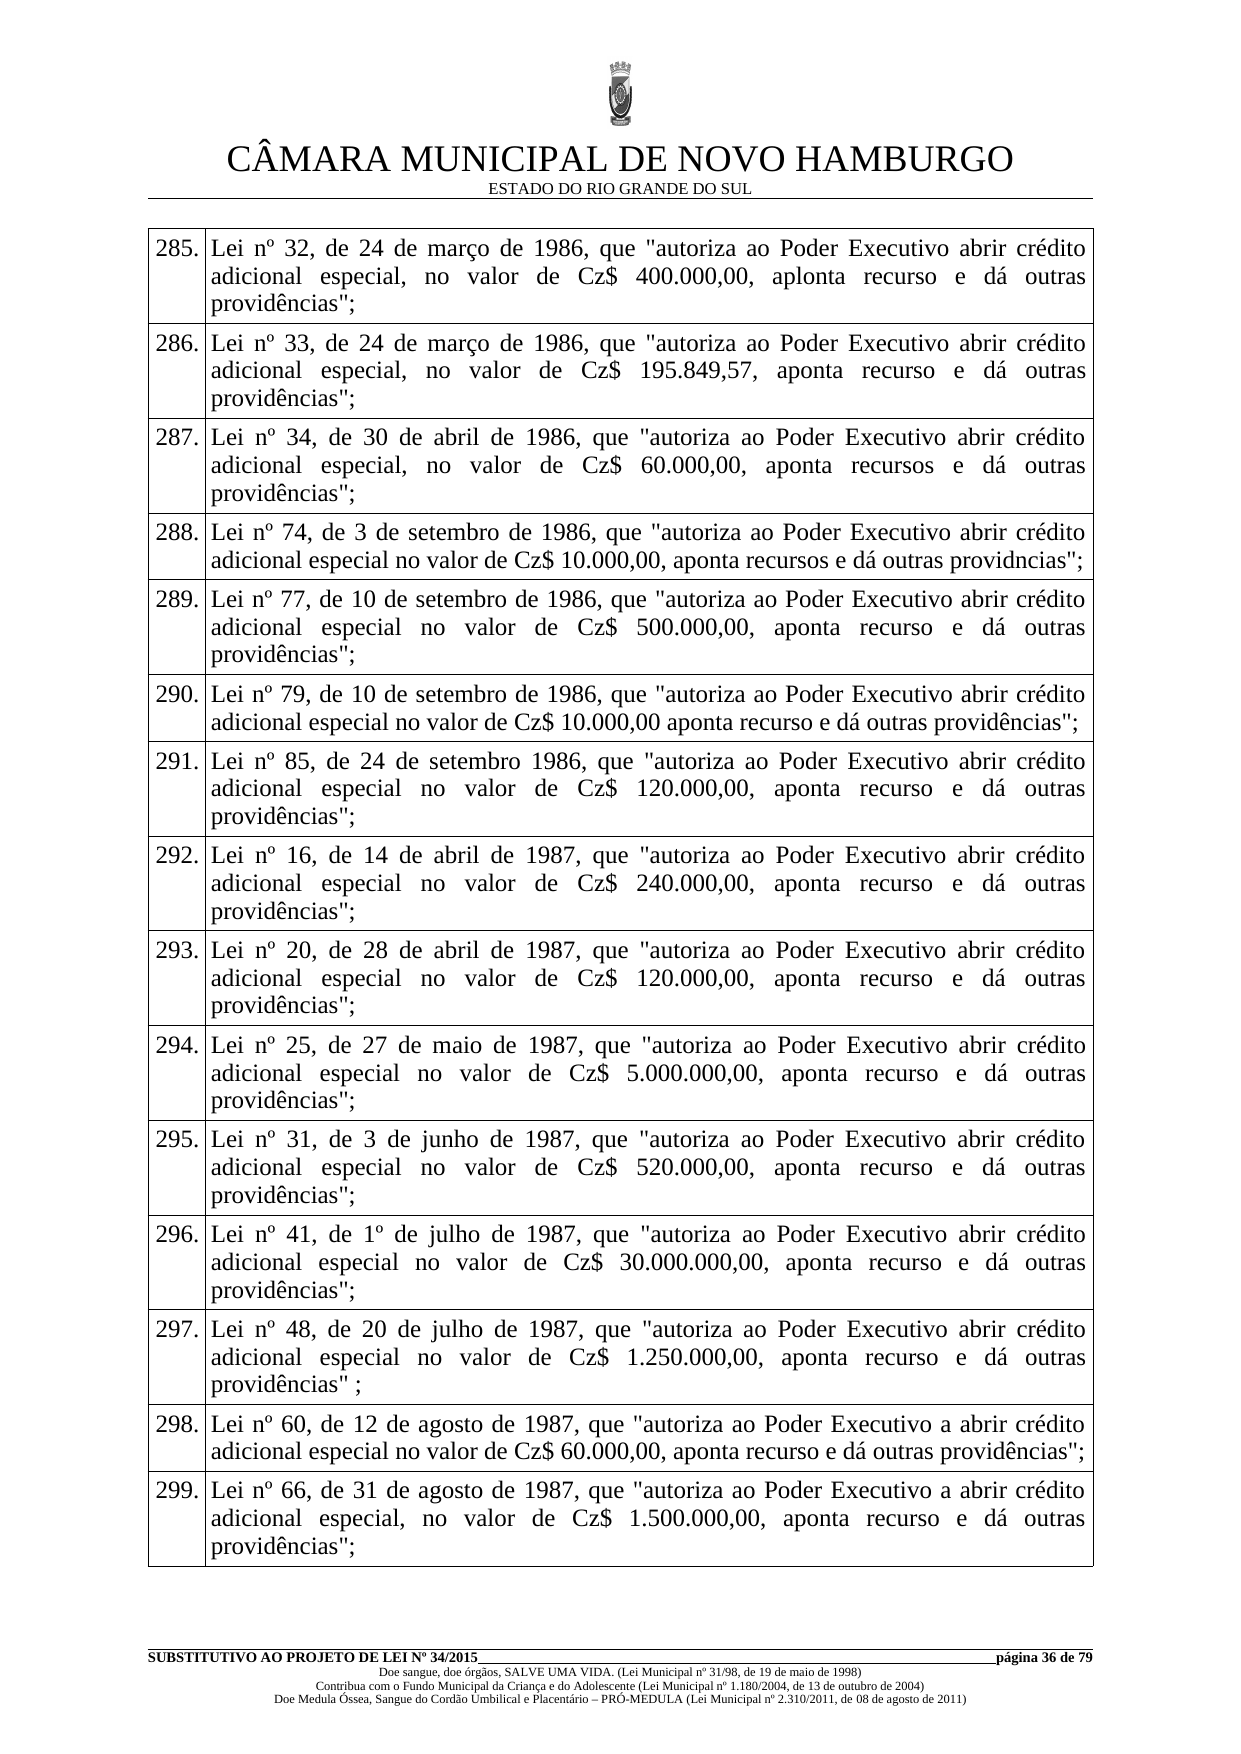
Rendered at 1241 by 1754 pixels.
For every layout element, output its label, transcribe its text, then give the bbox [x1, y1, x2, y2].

table_cell Lei nº 48, de 20 de julho de 1987, que "autoriza ao Poder Executivo abrir crédito adicional especial no valor de Cz$ 1.250.000,00, aponta recurso e dá outras providências" ; [206, 1310, 1093, 1404]
table_cell Lei nº 20, de 28 de abril de 1987, que "autoriza ao Poder Executivo abrir crédito adicional especial no valor de Cz$ 120.000,00, aponta recurso e dá outras providências"; [206, 931, 1093, 1025]
table_cell Lei nº 32, de 24 de março de 1986, que "autoriza ao Poder Executivo abrir crédito adicional especial, no valor de Cz$ 400.000,00, aplonta recurso e dá outras providências"; [206, 229, 1093, 323]
table_cell Lei nº 25, de 27 de maio de 1987, que "autoriza ao Poder Executivo abrir crédito adicional especial no valor de Cz$ 5.000.000,00, aponta recurso e dá outras providências"; [206, 1026, 1093, 1120]
table_cell [149, 1472, 205, 1566]
table_cell Lei nº 66, de 31 de agosto de 1987, que "autoriza ao Poder Executivo a abrir crédito adicional especial, no valor de Cz$ 1.500.000,00, aponta recurso e dá outras providências"; [206, 1472, 1093, 1566]
table_cell [149, 837, 205, 930]
table_cell Lei nº 79, de 10 de setembro de 1986, que "autoriza ao Poder Executivo abrir crédito adicional especial no valor de Cz$ 10.000,00 aponta recurso e dá outras providências"; [206, 675, 1093, 741]
table_cell [149, 1405, 205, 1471]
table_cell [149, 1026, 205, 1120]
table_cell Lei nº 74, de 3 de setembro de 1986, que "autoriza ao Poder Executivo abrir crédito adicional especial no valor de Cz$ 10.000,00, aponta recursos e dá outras providncias"; [206, 514, 1093, 579]
table_cell [149, 1121, 205, 1214]
table_cell [149, 1310, 205, 1404]
table_cell Lei nº 60, de 12 de agosto de 1987, que "autoriza ao Poder Executivo a abrir crédito adicional especial no valor de Cz$ 60.000,00, aponta recurso e dá outras providências"; [206, 1405, 1093, 1471]
table_cell Lei nº 41, de 1º de julho de 1987, que "autoriza ao Poder Executivo abrir crédito adicional especial no valor de Cz$ 30.000.000,00, aponta recurso e dá outras providências"; [206, 1216, 1093, 1309]
table_cell [149, 580, 205, 674]
table_cell [149, 931, 205, 1025]
table_cell Lei nº 16, de 14 de abril de 1987, que "autoriza ao Poder Executivo abrir crédito adicional especial no valor de Cz$ 240.000,00, aponta recurso e dá outras providências"; [206, 837, 1093, 930]
table_cell [149, 1216, 205, 1309]
table_cell [149, 675, 205, 741]
table_cell [149, 419, 205, 512]
table_cell Lei nº 34, de 30 de abril de 1986, que "autoriza ao Poder Executivo abrir crédito adicional especial, no valor de Cz$ 60.000,00, aponta recursos e dá outras providências"; [206, 419, 1093, 512]
table_cell Lei nº 85, de 24 de setembro 1986, que "autoriza ao Poder Executivo abrir crédito adicional especial no valor de Cz$ 120.000,00, aponta recurso e dá outras providências"; [206, 742, 1093, 836]
table_cell [149, 742, 205, 836]
table_cell Lei nº 31, de 3 de junho de 1987, que "autoriza ao Poder Executivo abrir crédito adicional especial no valor de Cz$ 520.000,00, aponta recurso e dá outras providências"; [206, 1121, 1093, 1214]
table_cell [149, 324, 205, 418]
table_cell Lei nº 77, de 10 de setembro de 1986, que "autoriza ao Poder Executivo abrir crédito adicional especial no valor de Cz$ 500.000,00, aponta recurso e dá outras providências"; [206, 580, 1093, 674]
table_cell [149, 514, 205, 579]
table_cell Lei nº 33, de 24 de março de 1986, que "autoriza ao Poder Executivo abrir crédito adicional especial, no valor de Cz$ 195.849,57, aponta recurso e dá outras providências"; [206, 324, 1093, 418]
table_cell [149, 229, 205, 323]
